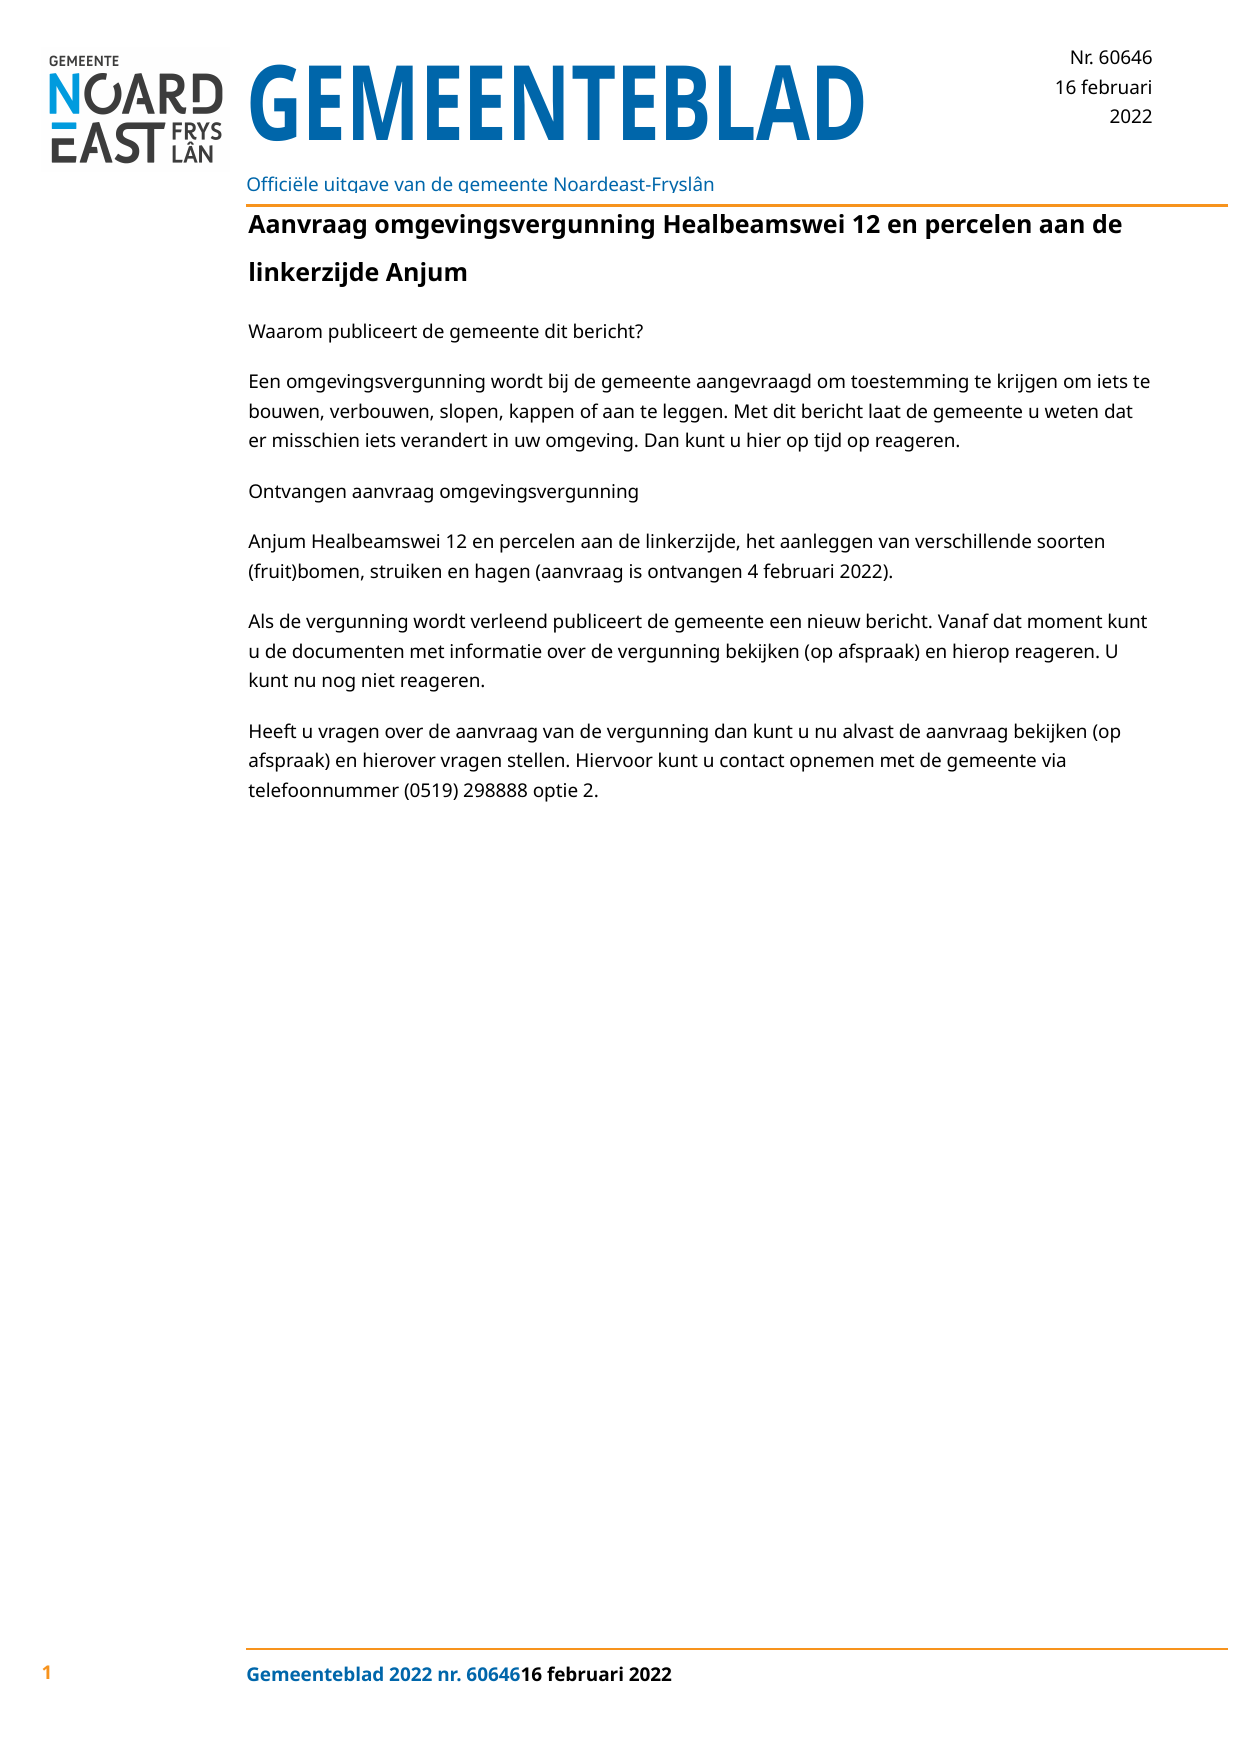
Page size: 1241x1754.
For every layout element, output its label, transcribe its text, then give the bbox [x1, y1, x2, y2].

text Ontvangen aanvraag omgevingsvergunning [248, 478, 1152, 504]
text Waarom publiceert de gemeente dit bericht? [248, 318, 1152, 344]
picture [41, 47, 231, 172]
text Als de vergunning wordt verleend publiceert de gemeente een nieuw bericht. Vanaf dat moment kunt u de documenten met informatie over de vergunning bekijken (op afspraak) en hierop reageren. U kunt nu nog niet reageren. [248, 608, 1152, 693]
text Een omgevingsvergunning wordt bij de gemeente aangevraagd om toestemming te krijgen om iets te bouwen, verbouwen, slopen, kappen of aan te leggen. Met dit bericht laat de gemeente u weten dat er misschien iets verandert in uw omgeving. Dan kunt u hier op tijd op reageren. [248, 368, 1152, 453]
text Heeft u vragen over de aanvraag van de vergunning dan kunt u nu alvast de aanvraag bekijken (op afspraak) en hierover vragen stellen. Hiervoor kunt u contact opnemen met de gemeente via telefoonnummer (0519) 298888 optie 2. [248, 718, 1152, 803]
text Anjum Healbeamswei 12 en percelen aan de linkerzijde, het aanleggen van verschillende soorten (fruit)bomen, struiken en hagen (aanvraag is ontvangen 4 februari 2022). [248, 528, 1152, 584]
text Aanvraag omgevingsvergunning Healbeamswei 12 en percelen aan de linkerzijde Anjum [248, 207, 1152, 288]
